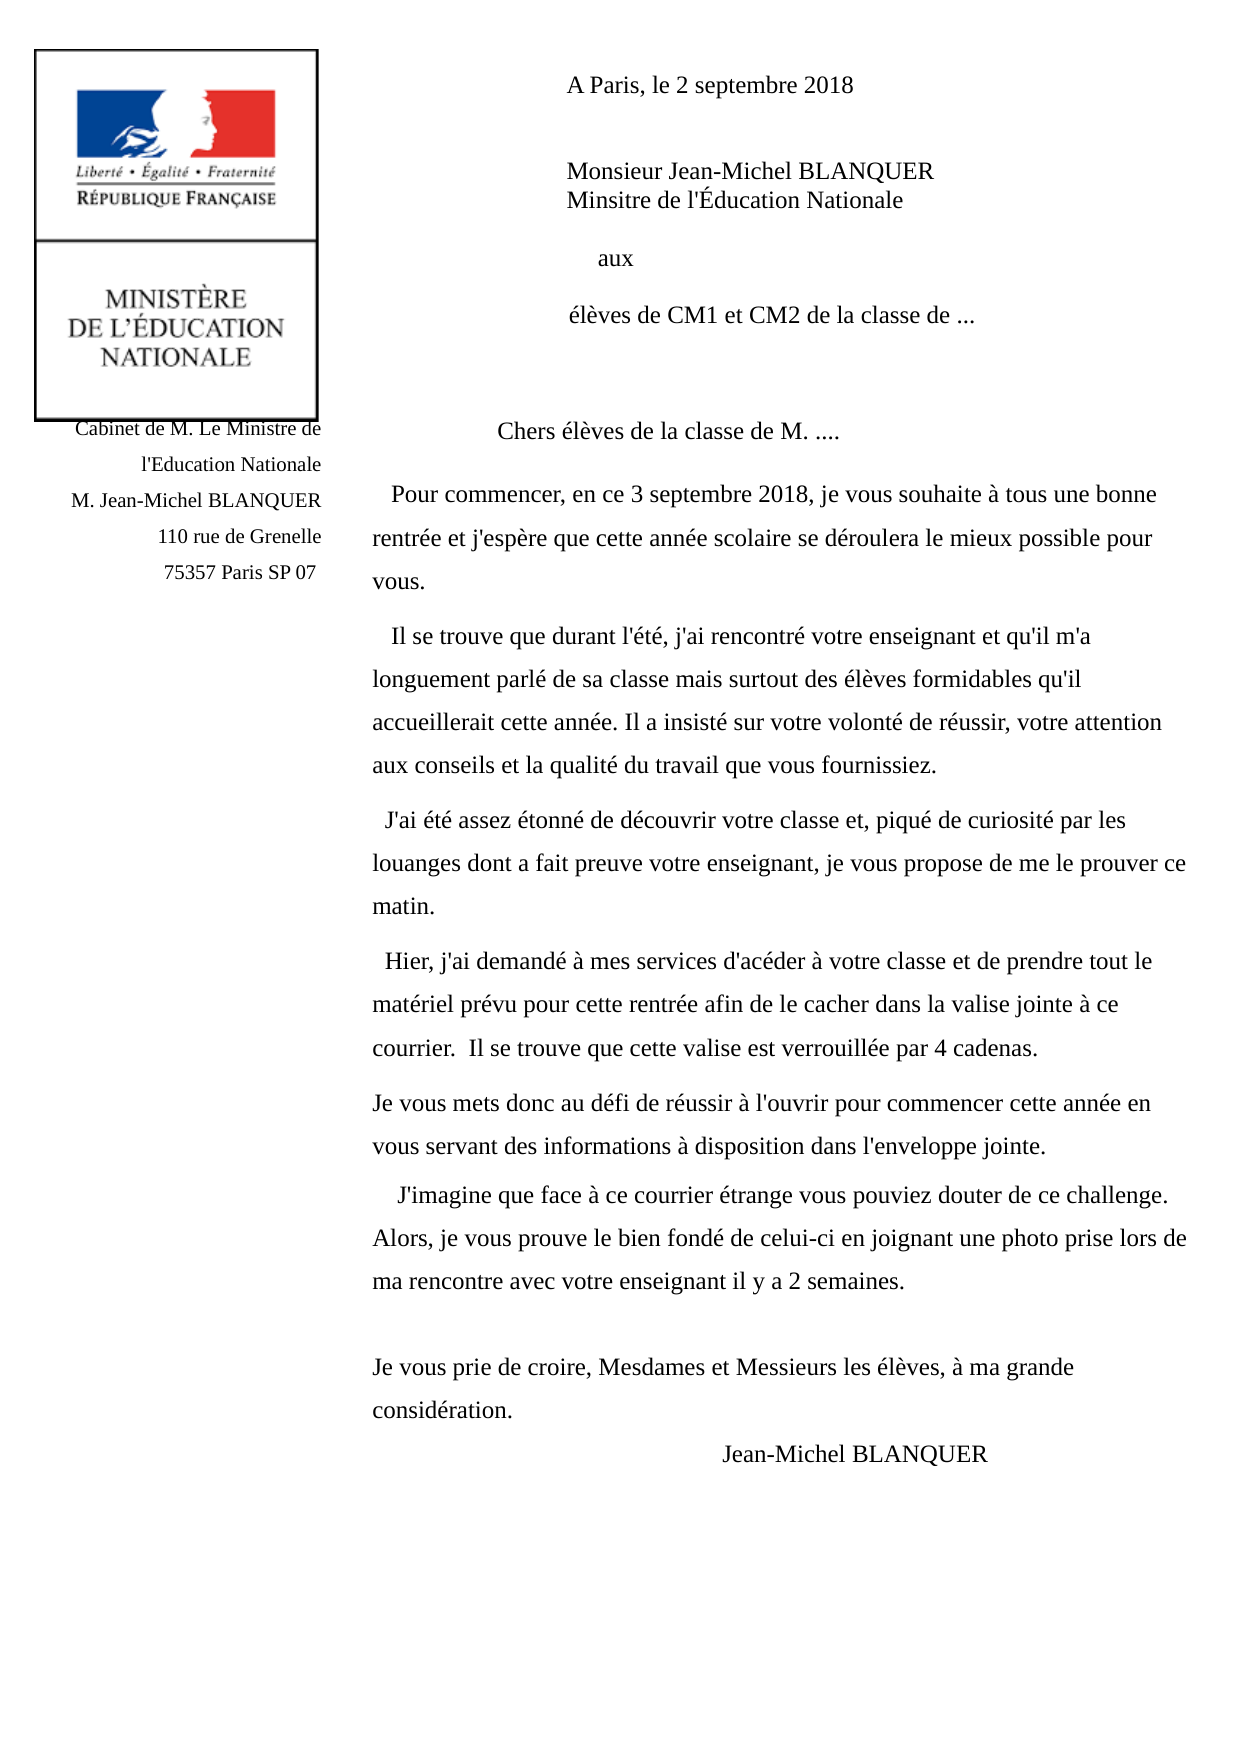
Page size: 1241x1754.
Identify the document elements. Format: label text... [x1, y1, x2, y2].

table_header Chers élèves de la classe de M. .... Pour commencer, en ce 3 septembre 2018, je vous souhaite à tous une bonne rentrée et j'espère que cette année scolaire se déroulera le mieux possible pour vous. Il se trouve que durant l'été, j'ai rencontré votre enseignant et qu'il m'a longuement parlé de sa classe mais surtout des élèves formidables qu'il accueillerait cette année. Il a insisté sur votre volonté de réussir, votre attention aux conseils et la qualité du travail que vous fournissiez. J'ai été assez étonné de découvrir votre classe et, piqué de curiosité par les louanges dont a fait preuve votre enseignant, je vous propose de me le prouver ce matin. Hier, j'ai demandé à mes services d'acéder à votre classe et de prendre tout le matériel prévu pour cette rentrée afin de le cacher dans la valise jointe à ce courrier. Il se trouve que cette valise est verrouillée par 4 cadenas. Je vous mets donc au défi de réussir à l'ouvrir pour commencer cette année en vous servant des informations à disposition dans l'enveloppe jointe. J'imagine que face à ce courrier étrange vous pouviez douter de ce challenge. Alors, je vous prouve le bien fondé de celui-ci en joignant une photo prise lors de ma rencontre avec votre enseignant il y a 2 semaines. Je vous prie de croire, Mesdames et Messieurs les élèves, à ma grande considération. Jean-Michel BLANQUER [366, 410, 1199, 1473]
text aux [319, 243, 1199, 271]
table_header Cabinet de M. Le Ministre de l'Education Nationale M. Jean-Michel BLANQUER 110 rue de Grenelle 75357 Paris SP 07 [41, 410, 327, 1473]
text élèves de CM1 et CM2 de la classe de ... [319, 300, 1199, 329]
text Monsieur Jean-Michel BLANQUER [319, 156, 1199, 185]
table_header [327, 410, 366, 1473]
picture [34, 49, 319, 422]
text Minsitre de l'Éducation Nationale [319, 185, 1199, 214]
text A Paris, le 2 septembre 2018 [319, 70, 1199, 99]
